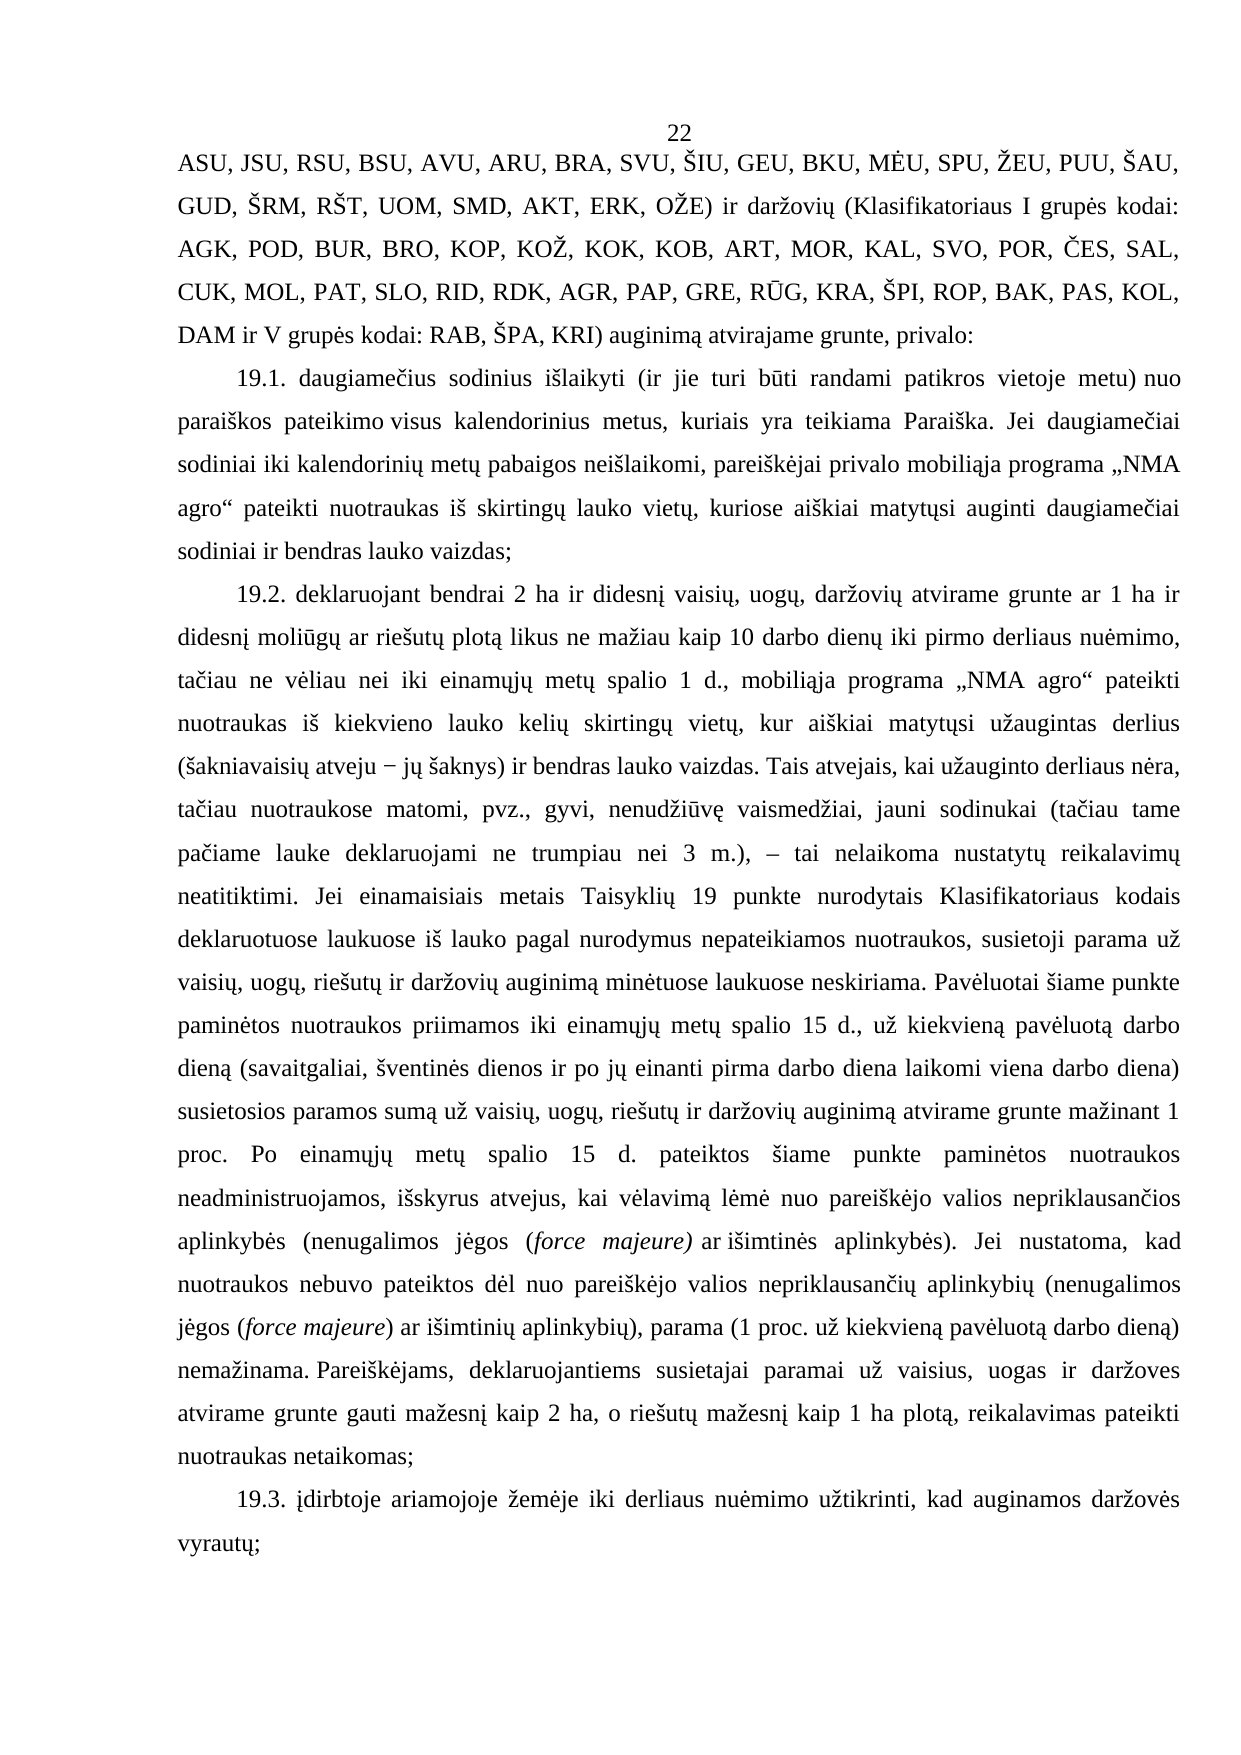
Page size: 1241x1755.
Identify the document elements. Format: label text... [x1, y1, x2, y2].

text 19.3. įdirbtoje ariamojoje žemėje iki derliaus nuėmimo užtikrinti, kad auginamos daržovės vyrautų; [177, 1484, 1181, 1556]
text 19.1. daugiamečius sodinius išlaikyti (ir jie turi būti randami patikros vietoje metu) nuo paraiškos pateikimo visus kalendorinius metus, kuriais yra teikiama Paraiška. Jei daugiamečiai sodiniai iki kalendorinių metų pabaigos neišlaikomi, pareiškėjai privalo mobiliąja programa „NMA agro“ pateikti nuotraukas iš skirtingų lauko vietų, kuriose aiškiai matytųsi auginti daugiamečiai sodiniai ir bendras lauko vaizdas; [177, 363, 1181, 564]
text 19.2. deklaruojant bendrai 2 ha ir didesnį vaisių, uogų, daržovių atvirame grunte ar 1 ha ir didesnį moliūgų ar riešutų plotą likus ne mažiau kaip 10 darbo dienų iki pirmo derliaus nuėmimo, tačiau ne vėliau nei iki einamųjų metų spalio 1 d., mobiliąja programa „NMA agro“ pateikti nuotraukas iš kiekvieno lauko kelių skirtingų vietų, kur aiškiai matytųsi užaugintas derlius (šakniavaisių atveju − jų šaknys) ir bendras lauko vaizdas. Tais atvejais, kai užauginto derliaus nėra, tačiau nuotraukose matomi, pvz., gyvi, nenudžiūvę vaismedžiai, jauni sodinukai (tačiau tame pačiame lauke deklaruojami ne trumpiau nei 3 m.), – tai nelaikoma nustatytų reikalavimų neatitiktimi. Jei einamaisiais metais Taisyklių 19 punkte nurodytais Klasifikatoriaus kodais deklaruotuose laukuose iš lauko pagal nurodymus nepateikiamos nuotraukos, susietoji parama už vaisių, uogų, riešutų ir daržovių auginimą minėtuose laukuose neskiriama. Pavėluotai šiame punkte paminėtos nuotraukos priimamos iki einamųjų metų spalio 15 d., už kiekvieną pavėluotą darbo dieną (savaitgaliai, šventinės dienos ir po jų einanti pirma darbo diena laikomi viena darbo diena) susietosios paramos sumą už vaisių, uogų, riešutų ir daržovių auginimą atvirame grunte mažinant 1 proc. Po einamųjų metų spalio 15 d. pateiktos šiame punkte paminėtos nuotraukos neadministruojamos, išskyrus atvejus, kai vėlavimą lėmė nuo pareiškėjo valios nepriklausančios aplinkybės (nenugalimos jėgos (force majeure) ar išimtinės aplinkybės). Jei nustatoma, kad nuotraukos nebuvo pateiktos dėl nuo pareiškėjo valios nepriklausančių aplinkybių (nenugalimos jėgos (force majeure) ar išimtinių aplinkybių), parama (1 proc. už kiekvieną pavėluotą darbo dieną) nemažinama. Pareiškėjams, deklaruojantiems susietajai paramai už vaisius, uogas ir daržoves atvirame grunte gauti mažesnį kaip 2 ha, o riešutų mažesnį kaip 1 ha plotą, reikalavimas pateikti nuotraukas netaikomas; [177, 579, 1181, 1470]
text ASU, JSU, RSU, BSU, AVU, ARU, BRA, SVU, ŠIU, GEU, BKU, MĖU, SPU, ŽEU, PUU, ŠAU, GUD, ŠRM, RŠT, UOM, SMD, AKT, ERK, OŽE) ir daržovių (Klasifikatoriaus I grupės kodai: AGK, POD, BUR, BRO, KOP, KOŽ, KOK, KOB, ART, MOR, KAL, SVO, POR, ČES, SAL, CUK, MOL, PAT, SLO, RID, RDK, AGR, PAP, GRE, RŪG, KRA, ŠPI, ROP, BAK, PAS, KOL, DAM ir V grupės kodai: RAB, ŠPA, KRI) auginimą atvirajame grunte, privalo: [177, 148, 1181, 349]
